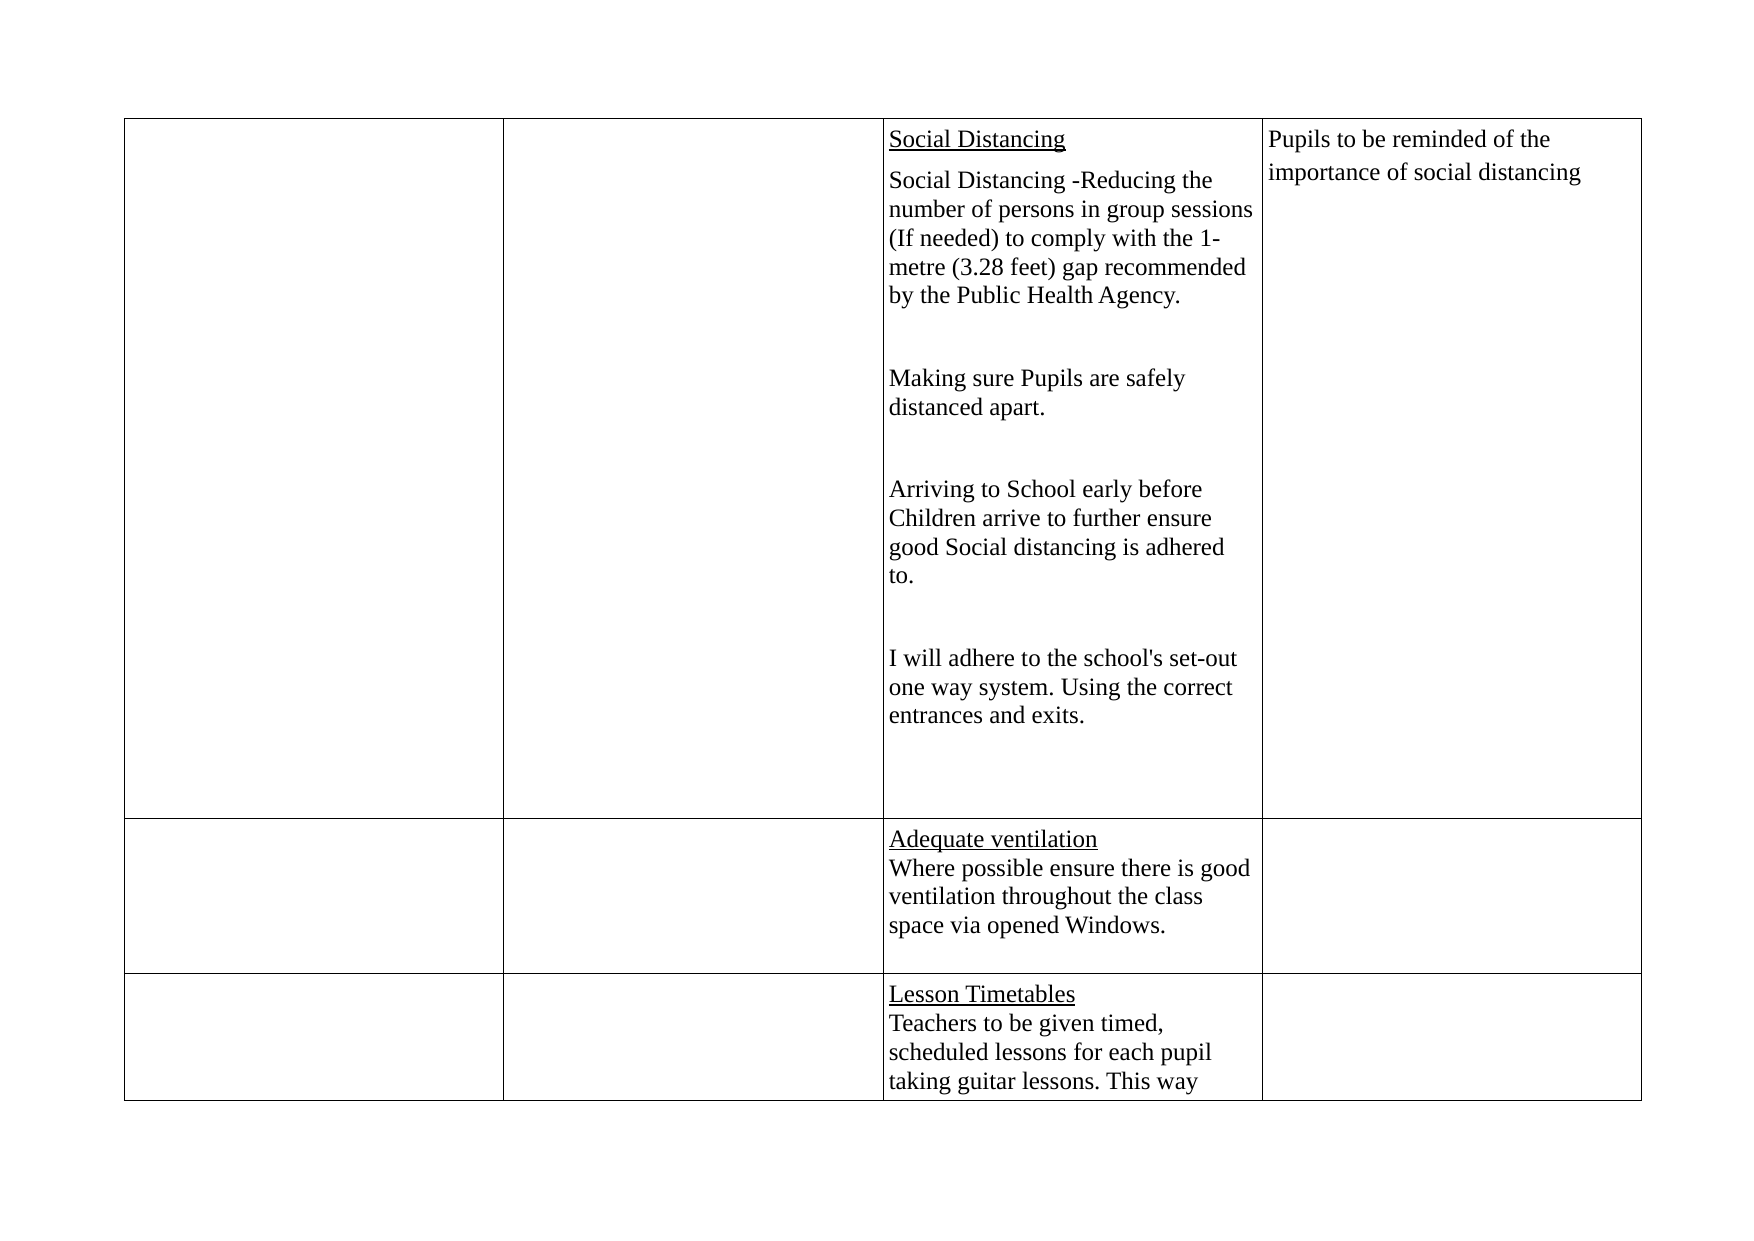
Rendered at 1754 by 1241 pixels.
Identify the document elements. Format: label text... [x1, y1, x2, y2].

table_cell [125, 119, 503, 818]
table_cell [504, 819, 883, 973]
table_cell [125, 974, 503, 1100]
table_cell Pupils to be reminded of the importance of social distancing [1263, 119, 1641, 818]
table_cell [1263, 974, 1641, 1100]
table_cell [504, 119, 883, 818]
table_cell Social Distancing Social Distancing -Reducing the number of persons in group sessions (If needed) to comply with the 1-metre (3.28 feet) gap recommended by the Public Health Agency. Making sure Pupils are safely distanced apart. Arriving to School early before Children arrive to further ensure good Social distancing is adhered to. I will adhere to the school's set-out one way system. Using the correct entrances and exits. [884, 119, 1262, 818]
table_cell Lesson Timetables Teachers to be given timed, scheduled lessons for each pupil taking guitar lessons. This way [884, 974, 1262, 1100]
table_cell [125, 819, 503, 973]
table_cell [1263, 819, 1641, 973]
table_cell [504, 974, 883, 1100]
table_cell Adequate ventilation Where possible ensure there is good ventilation throughout the class space via opened Windows. [884, 819, 1262, 973]
